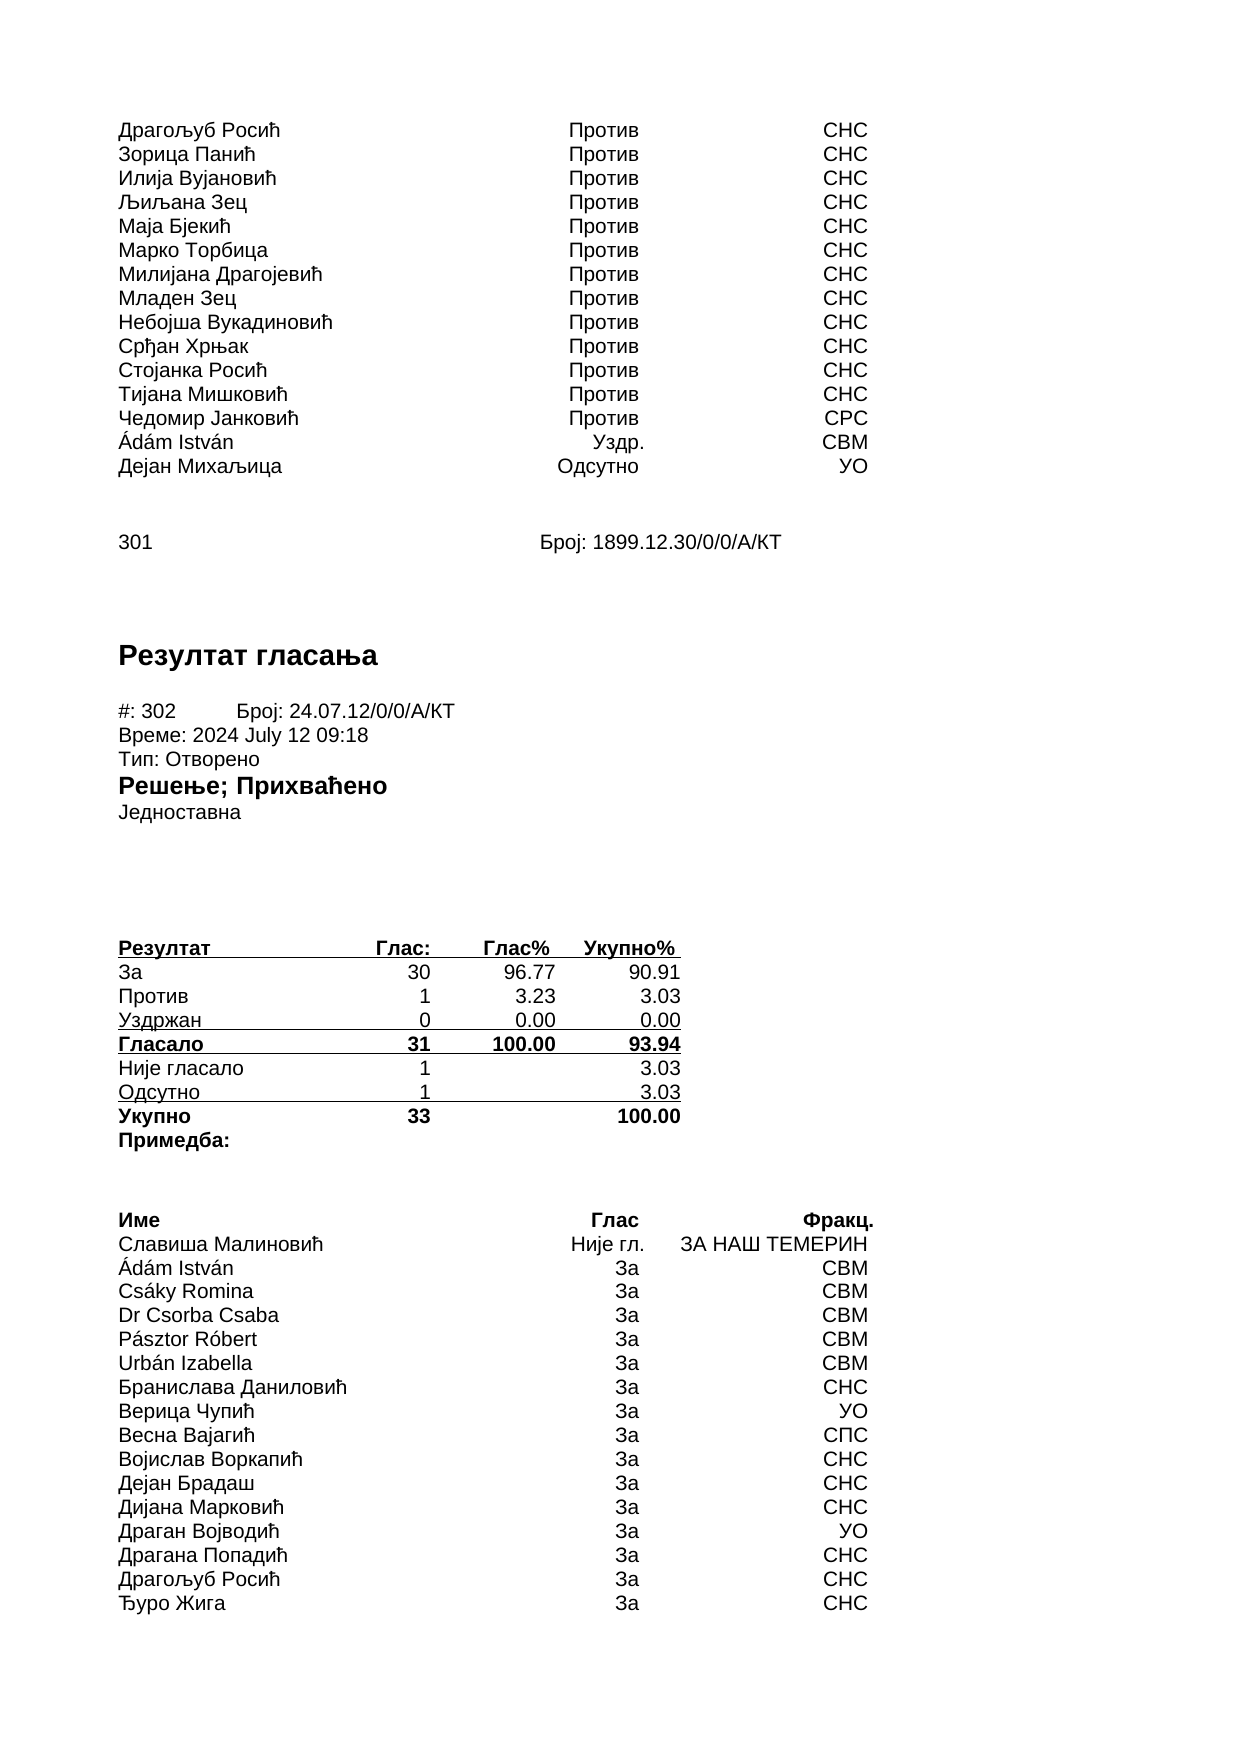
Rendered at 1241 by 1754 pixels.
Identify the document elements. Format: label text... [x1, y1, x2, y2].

text Против 1 3.23 3.03 [118, 984, 1122, 1008]
text Бранислава Даниловић За СНС [118, 1375, 1122, 1399]
text Примедба: [118, 1127, 1122, 1151]
text Име Глас Фракц. [118, 1207, 1122, 1231]
text Једноставна [118, 800, 1122, 824]
text Резултат гласања [118, 637, 1122, 671]
text Драгана Попадић За СНС [118, 1543, 1122, 1567]
text Време: 2024 July 12 09:18 [118, 723, 1122, 747]
text Срђан Хрњак Против СНС [118, 334, 1122, 358]
text Маја Бјекић Против СНС [118, 214, 1122, 238]
text Дијана Марковић За СНС [118, 1495, 1122, 1519]
text Дејан Михаљица Одсутно УО [118, 453, 1122, 477]
text Ђуро Жига За СНС [118, 1591, 1122, 1615]
text Славиша Малиновић Није гл. ЗА НАШ ТЕМЕРИН [118, 1231, 1122, 1255]
text Укупно 33 100.00 [118, 1103, 1122, 1127]
text Уздржан 0 0.00 0.00 [118, 1008, 1122, 1032]
text Гласало 31 100.00 93.94 [118, 1032, 1122, 1056]
text Илија Вујановић Против СНС [118, 166, 1122, 190]
text Чедомир Јанковић Против СРС [118, 406, 1122, 429]
text Решење; Прихваћено [118, 771, 1122, 800]
text Марко Торбица Против СНС [118, 238, 1122, 262]
text Тип: Отворено [118, 747, 1122, 771]
text 301 Број: 1899.12.30/0/0/A/КТ [118, 529, 1122, 553]
text Није гласало 1 3.03 [118, 1056, 1122, 1079]
text Зорица Панић Против СНС [118, 142, 1122, 166]
text Верица Чупић За УО [118, 1399, 1122, 1423]
text Војислав Воркапић За СНС [118, 1447, 1122, 1471]
text Ádám István За СВМ [118, 1255, 1122, 1279]
text Pásztor Róbert За СВМ [118, 1327, 1122, 1351]
text Младен Зец Против СНС [118, 286, 1122, 310]
text Тијана Мишковић Против СНС [118, 382, 1122, 406]
text Драгољуб Росић За СНС [118, 1567, 1122, 1591]
text Весна Вајагић За СПС [118, 1423, 1122, 1447]
text Драгољуб Росић Против СНС [118, 118, 1122, 142]
text Стојанка Росић Против СНС [118, 358, 1122, 382]
text Резултат Глас: Глас% Укупно% [118, 936, 1122, 960]
text Милијана Драгојевић Против СНС [118, 262, 1122, 286]
text Љиљана Зец Против СНС [118, 190, 1122, 214]
text Дејан Брадаш За СНС [118, 1471, 1122, 1495]
text Csáky Romina За СВМ [118, 1279, 1122, 1303]
text Ádám István Уздр. СВМ [118, 429, 1122, 453]
text #: 302 Број: 24.07.12/0/0/A/КТ [118, 699, 1122, 723]
text Dr Csorba Csaba За СВМ [118, 1303, 1122, 1327]
text За 30 96.77 90.91 [118, 960, 1122, 984]
text Одсутно 1 3.03 [118, 1079, 1122, 1103]
text Urbán Izabella За СВМ [118, 1351, 1122, 1375]
text Небојша Вукадиновић Против СНС [118, 310, 1122, 334]
text Драган Војводић За УО [118, 1519, 1122, 1543]
